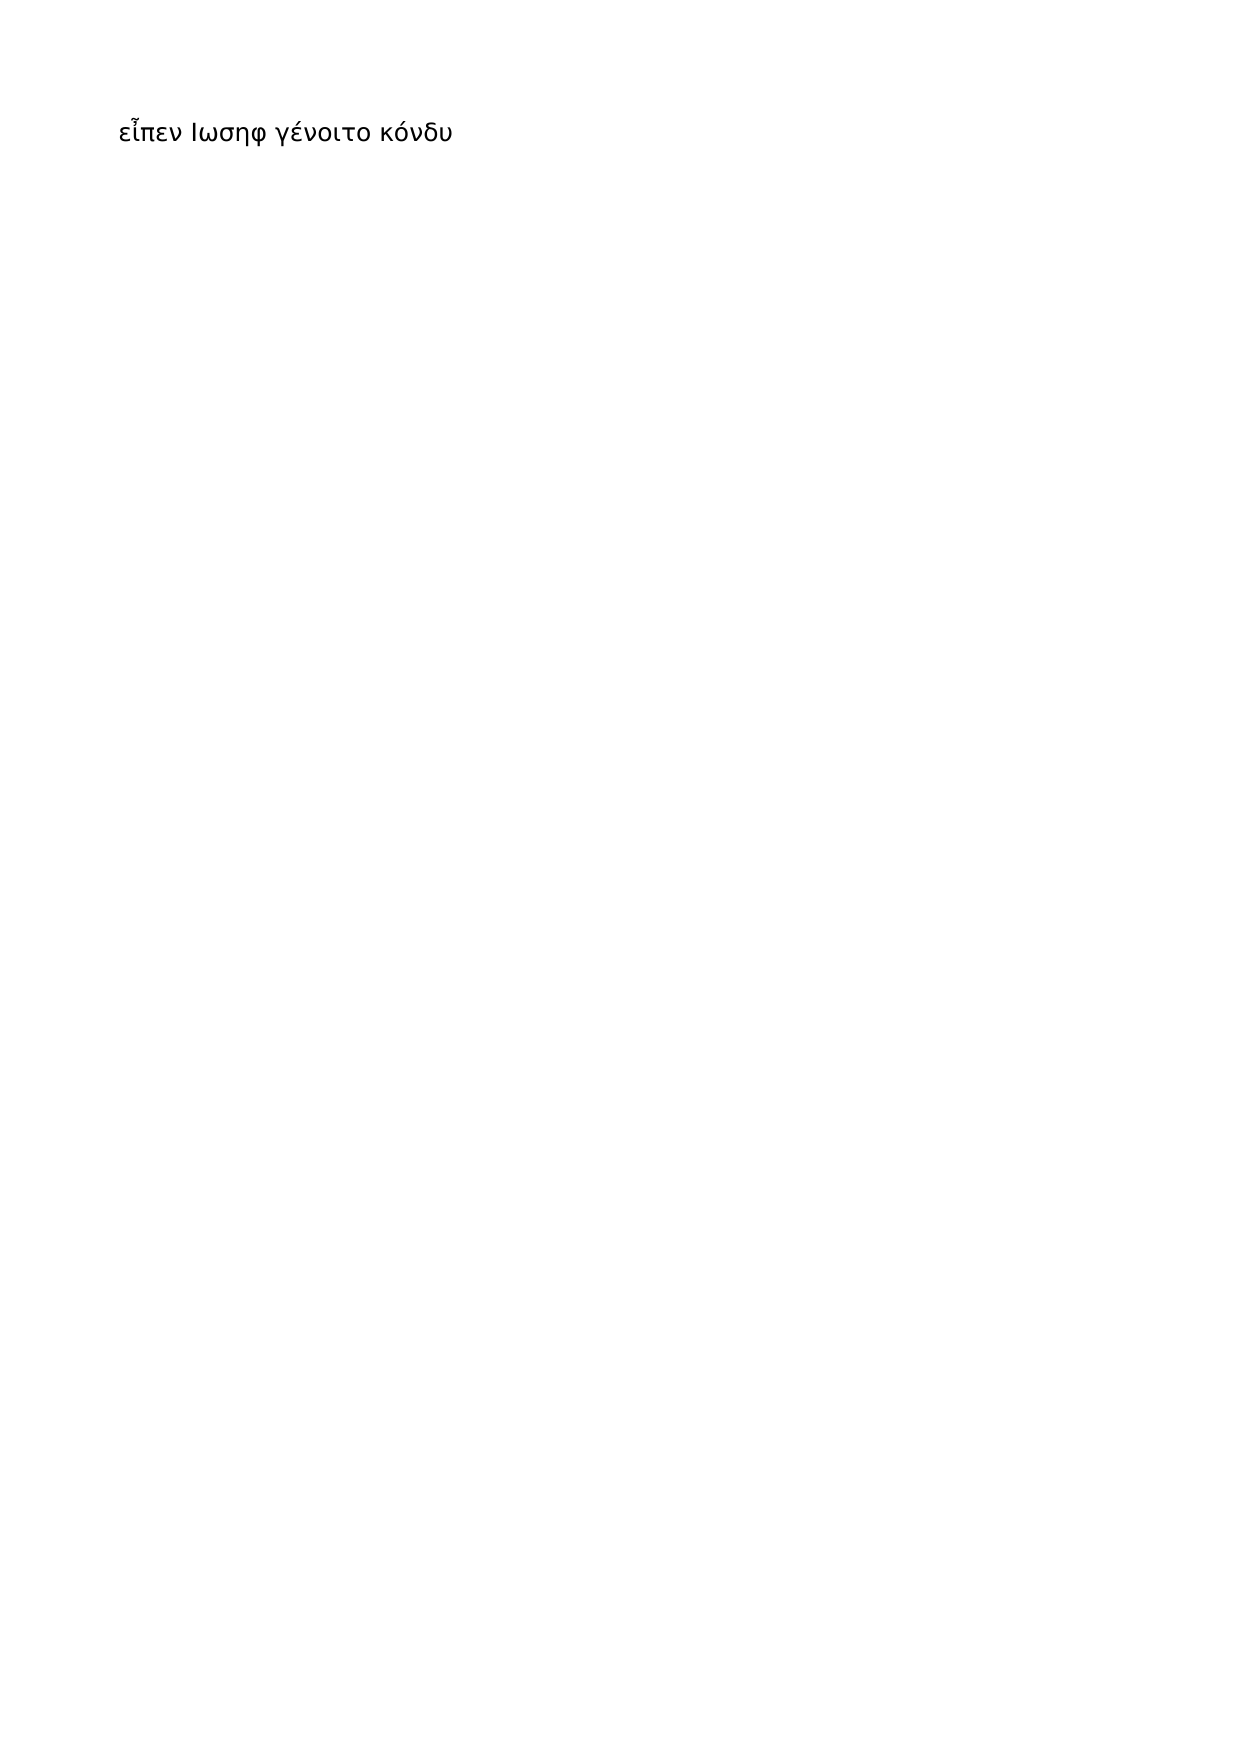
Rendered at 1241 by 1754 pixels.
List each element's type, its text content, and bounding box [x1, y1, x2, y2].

text εἶπεν Ιωσηφ γένοιτο κόνδυ [118, 118, 1122, 147]
